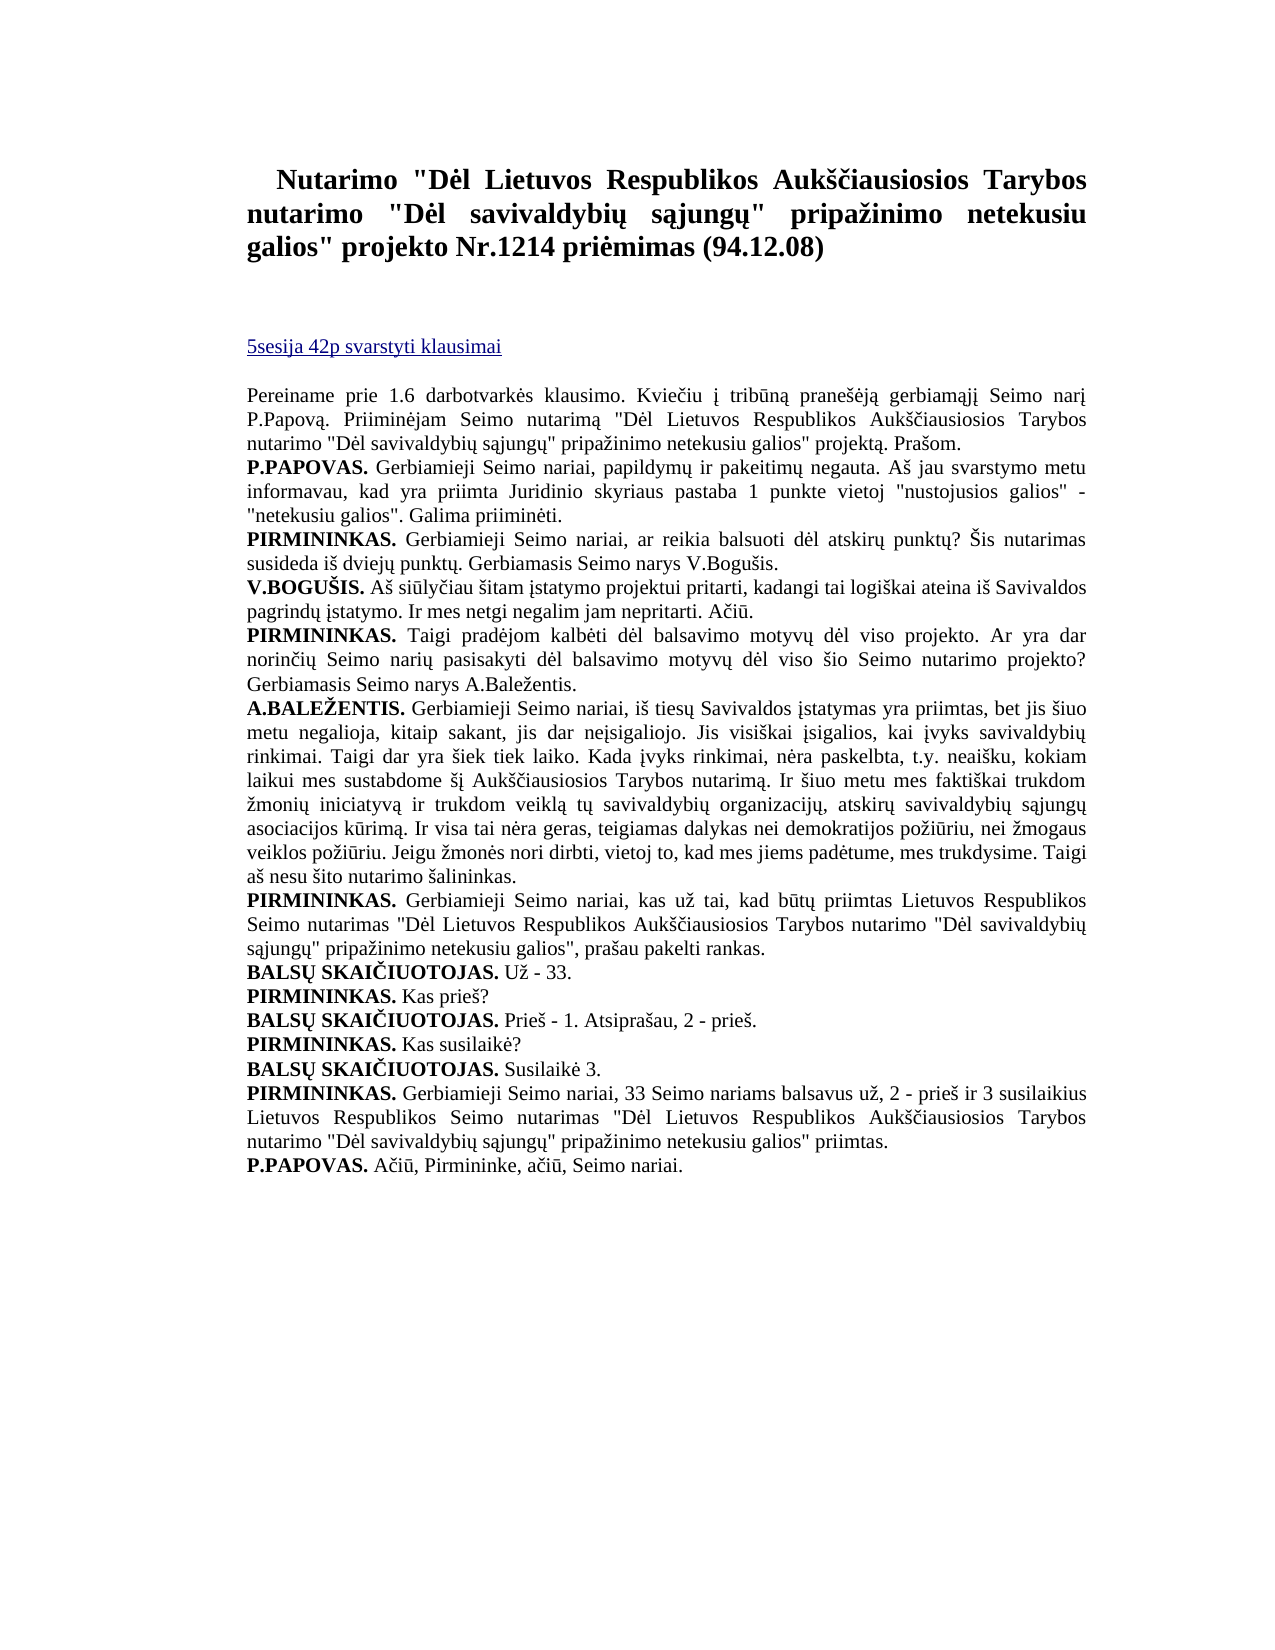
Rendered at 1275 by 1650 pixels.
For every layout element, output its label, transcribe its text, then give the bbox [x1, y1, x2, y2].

text BALSŲ SKAIČIUOTOJAS. Susilaikė 3. [247, 1056, 1087, 1081]
text 5sesija 42p svarstyti klausimai [247, 334, 1087, 358]
text V.BOGUŠIS. Aš siūlyčiau šitam įstatymo projektui pritarti, kadangi tai logiškai ateina iš Savivaldos pagrindų įstatymo. Ir mes netgi negalim jam nepritarti. Ačiū. [247, 575, 1087, 623]
text PIRMININKAS. Gerbiamieji Seimo nariai, kas už tai, kad būtų priimtas Lietuvos Respublikos Seimo nutarimas "Dėl Lietuvos Respublikos Aukščiausiosios Tarybos nutarimo "Dėl savivaldybių sąjungų" pripažinimo netekusiu galios", prašau pakelti rankas. [247, 888, 1087, 960]
text PIRMININKAS. Taigi pradėjom kalbėti dėl balsavimo motyvų dėl viso projekto. Ar yra dar norinčių Seimo narių pasisakyti dėl balsavimo motyvų dėl viso šio Seimo nutarimo projekto? Gerbiamasis Seimo narys A.Baležentis. [247, 623, 1087, 696]
text A.BALEŽENTIS. Gerbiamieji Seimo nariai, iš tiesų Savivaldos įstatymas yra priimtas, bet jis šiuo metu negalioja, kitaip sakant, jis dar neįsigaliojo. Jis visiškai įsigalios, kai įvyks savivaldybių rinkimai. Taigi dar yra šiek tiek laiko. Kada įvyks rinkimai, nėra paskelbta, t.y. neaišku, kokiam laikui mes sustabdome šį Aukščiausiosios Tarybos nutarimą. Ir šiuo metu mes faktiškai trukdom žmonių iniciatyvą ir trukdom veiklą tų savivaldybių organizacijų, atskirų savivaldybių sąjungų asociacijos kūrimą. Ir visa tai nėra geras, teigiamas dalykas nei demokratijos požiūriu, nei žmogaus veiklos požiūriu. Jeigu žmonės nori dirbti, vietoj to, kad mes jiems padėtume, mes trukdysime. Taigi aš nesu šito nutarimo šalininkas. [247, 696, 1087, 888]
text PIRMININKAS. Gerbiamieji Seimo nariai, 33 Seimo nariams balsavus už, 2 - prieš ir 3 susilaikius Lietuvos Respublikos Seimo nutarimas "Dėl Lietuvos Respublikos Aukščiausiosios Tarybos nutarimo "Dėl savivaldybių sąjungų" pripažinimo netekusiu galios" priimtas. [247, 1081, 1087, 1153]
text PIRMININKAS. Kas prieš? [247, 984, 1087, 1008]
text PIRMININKAS. Gerbiamieji Seimo nariai, ar reikia balsuoti dėl atskirų punktų? Šis nutarimas susideda iš dviejų punktų. Gerbiamasis Seimo narys V.Bogušis. [247, 527, 1087, 575]
text Nutarimo "Dėl Lietuvos Respublikos Aukščiausiosios Tarybos nutarimo "Dėl savivaldybių sąjungų" pripažinimo netekusiu galios" projekto Nr.1214 priėmimas (94.12.08) [247, 162, 1087, 263]
text BALSŲ SKAIČIUOTOJAS. Prieš - 1. Atsiprašau, 2 - prieš. [247, 1008, 1087, 1032]
text P.PAPOVAS. Gerbiamieji Seimo nariai, papildymų ir pakeitimų negauta. Aš jau svarstymo metu informavau, kad yra priimta Juridinio skyriaus pastaba 1 punkte vietoj "nustojusios galios" - "netekusiu galios". Galima priiminėti. [247, 455, 1087, 527]
text BALSŲ SKAIČIUOTOJAS. Už - 33. [247, 960, 1087, 984]
text P.PAPOVAS. Ačiū, Pirmininke, ačiū, Seimo nariai. [247, 1153, 1087, 1177]
text Pereiname prie 1.6 darbotvarkės klausimo. Kviečiu į tribūną pranešėją gerbiamąjį Seimo narį P.Papovą. Priiminėjam Seimo nutarimą "Dėl Lietuvos Respublikos Aukščiausiosios Tarybos nutarimo "Dėl savivaldybių sąjungų" pripažinimo netekusiu galios" projektą. Prašom. [247, 383, 1087, 455]
text PIRMININKAS. Kas susilaikė? [247, 1032, 1087, 1056]
